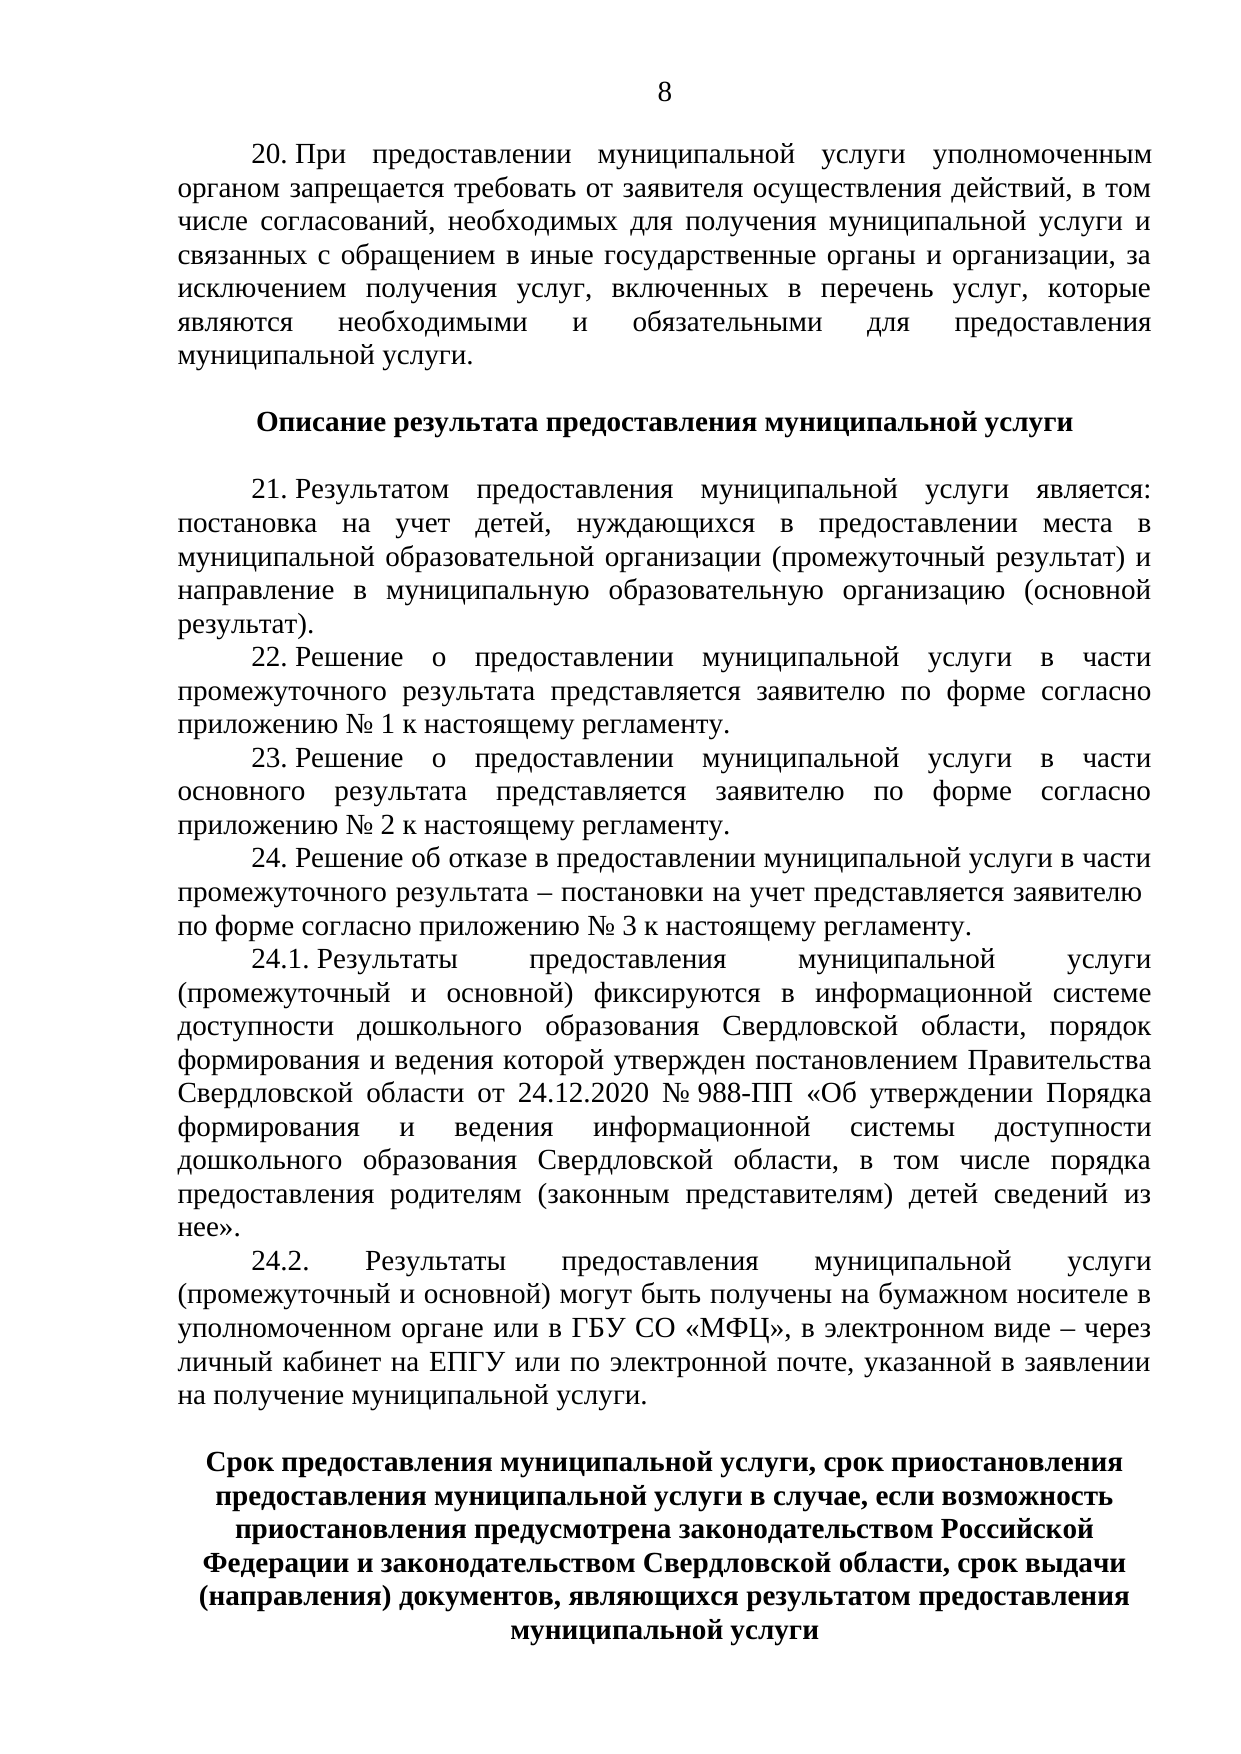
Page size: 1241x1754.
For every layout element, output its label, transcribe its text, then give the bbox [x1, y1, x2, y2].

text Срок предоставления муниципальной услуги, срок приостановления предоставления муниципальной услуги в случае, если возможность приостановления предусмотрена законодательством Российской Федерации и законодательством Свердловской области, срок выдачи (направления) документов, являющихся результатом предоставления муниципальной услуги [177, 1444, 1152, 1646]
text 24.1. Результаты предоставления муниципальной услуги (промежуточный и основной) фиксируются в информационной системе доступности дошкольного образования Свердловской области, порядок формирования и ведения которой утвержден постановлением Правительства Свердловской области от 24.12.2020 № 988-ПП «Об утверждении Порядка формирования и ведения информационной системы доступности дошкольного образования Свердловской области, в том числе порядка предоставления родителям (законным представителям) детей сведений из нее». [177, 941, 1152, 1243]
text 24.2. Результаты предоставления муниципальной услуги (промежуточный и основной) могут быть получены на бумажном носителе в уполномоченном органе или в ГБУ СО «МФЦ», в электронном виде – через личный кабинет на ЕПГУ или по электронной почте, указанной в заявлении на получение муниципальной услуги. [177, 1243, 1152, 1411]
text 22. Решение о предоставлении муниципальной услуги в части промежуточного результата представляется заявителю по форме согласно приложению № 1 к настоящему регламенту. [177, 639, 1152, 740]
text 21. Результатом предоставления муниципальной услуги является: постановка на учет детей, нуждающихся в предоставлении места в муниципальной образовательной организации (промежуточный результат) и направление в муниципальную образовательную организацию (основной результат). [177, 472, 1152, 639]
text Описание результата предоставления муниципальной услуги [177, 404, 1152, 438]
text 24. Решение об отказе в предоставлении муниципальной услуги в части промежуточного результата – постановки на учет представляется заявителю по форме согласно приложению № 3 к настоящему регламенту. [177, 841, 1152, 941]
text 23. Решение о предоставлении муниципальной услуги в части основного результата представляется заявителю по форме согласно приложению № 2 к настоящему регламенту. [177, 740, 1152, 841]
text 20. При предоставлении муниципальной услуги уполномоченным органом запрещается требовать от заявителя осуществления действий, в том числе согласований, необходимых для получения муниципальной услуги и связанных с обращением в иные государственные органы и организации, за исключением получения услуг, включенных в перечень услуг, которые являются необходимыми и обязательными для предоставления муниципальной услуги. [177, 136, 1152, 371]
